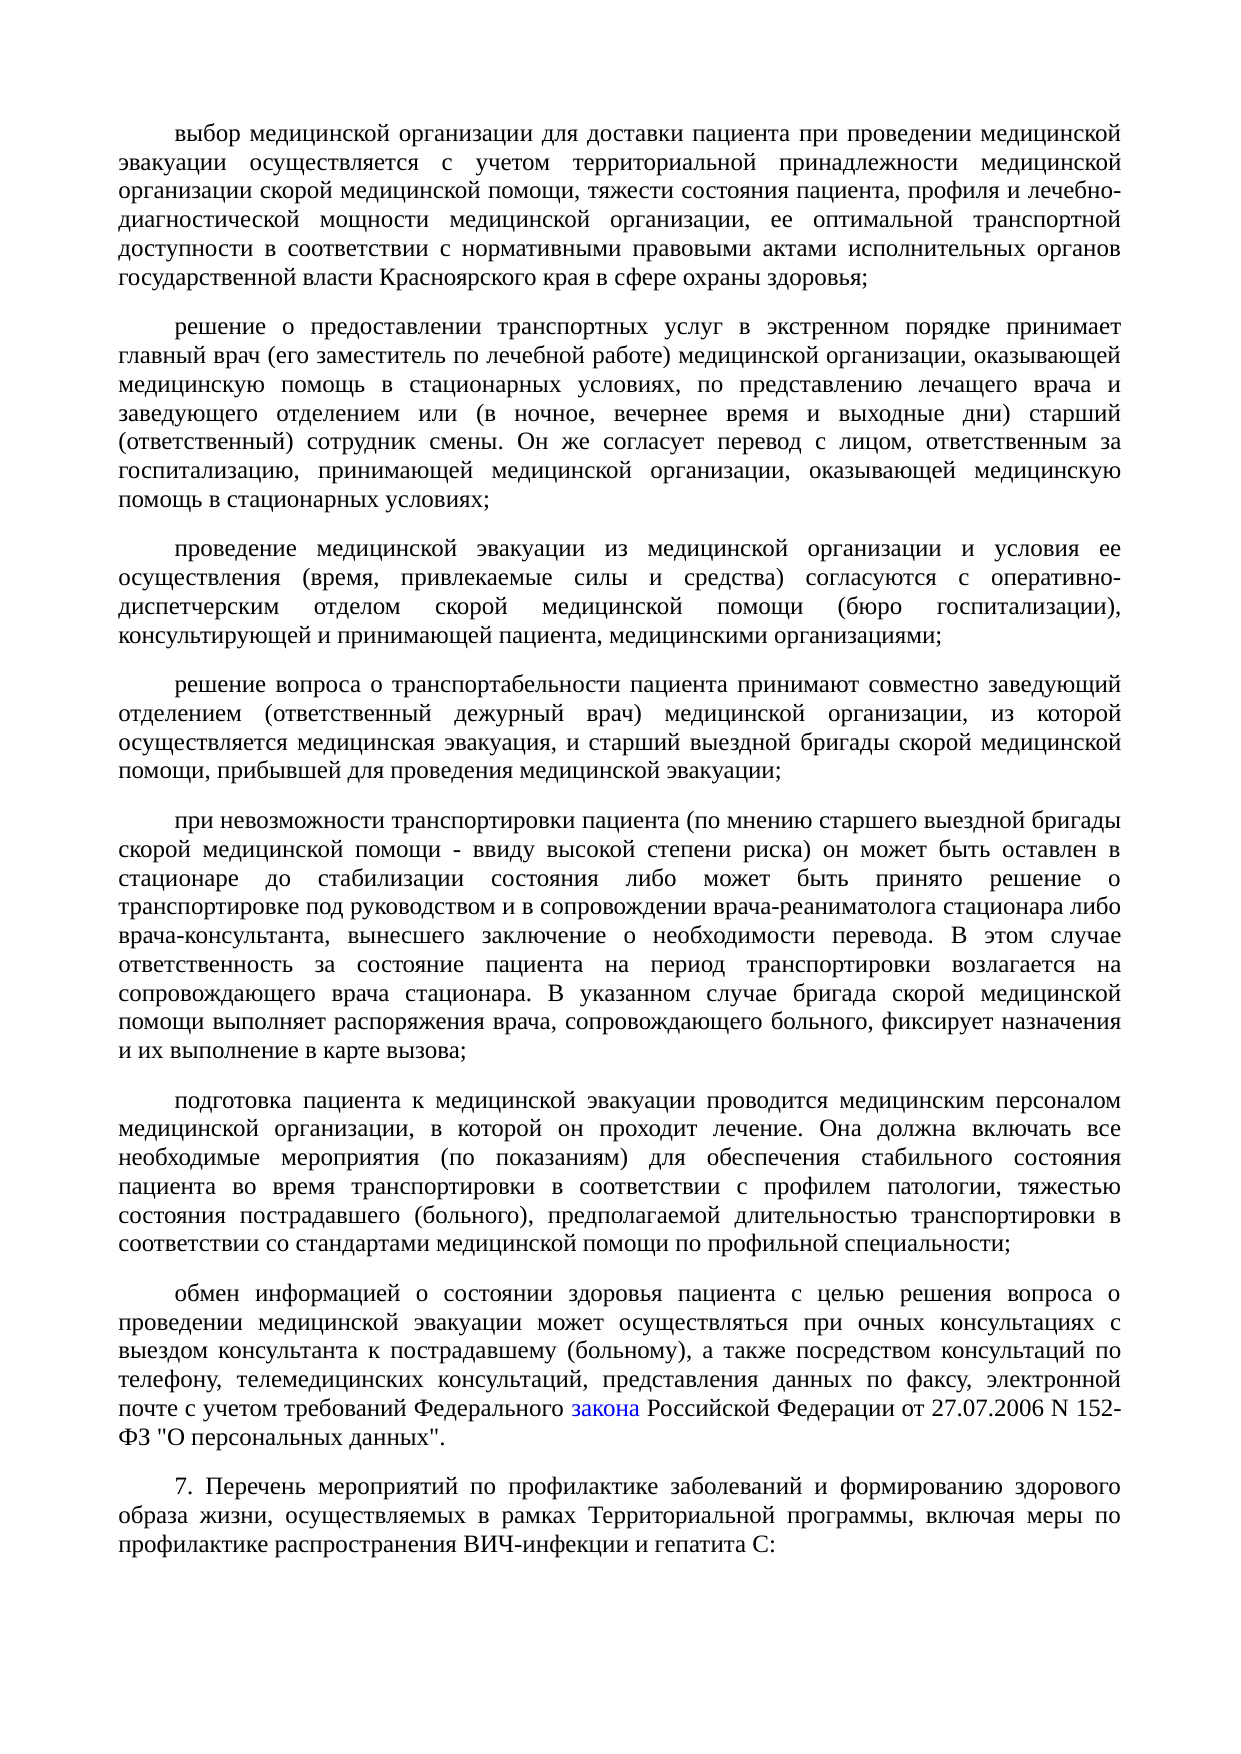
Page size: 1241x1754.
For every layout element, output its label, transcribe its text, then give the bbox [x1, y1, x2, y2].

text при невозможности транспортировки пациента (по мнению старшего выездной бригады скорой медицинской помощи - ввиду высокой степени риска) он может быть оставлен в стационаре до стабилизации состояния либо может быть принято решение о транспортировке под руководством и в сопровождении врача-реаниматолога стационара либо врача-консультанта, вынесшего заключение о необходимости перевода. В этом случае ответственность за состояние пациента на период транспортировки возлагается на сопровождающего врача стационара. В указанном случае бригада скорой медицинской помощи выполняет распоряжения врача, сопровождающего больного, фиксирует назначения и их выполнение в карте вызова; [118, 805, 1122, 1064]
text 7. Перечень мероприятий по профилактике заболеваний и формированию здорового образа жизни, осуществляемых в рамках Территориальной программы, включая меры по профилактике распространения ВИЧ-инфекции и гепатита C: [118, 1471, 1122, 1558]
text проведение медицинской эвакуации из медицинской организации и условия ее осуществления (время, привлекаемые силы и средства) согласуются с оперативно-диспетчерским отделом скорой медицинской помощи (бюро госпитализации), консультирующей и принимающей пациента, медицинскими организациями; [118, 533, 1122, 648]
text решение вопроса о транспортабельности пациента принимают совместно заведующий отделением (ответственный дежурный врач) медицинской организации, из которой осуществляется медицинская эвакуация, и старший выездной бригады скорой медицинской помощи, прибывшей для проведения медицинской эвакуации; [118, 669, 1122, 784]
text подготовка пациента к медицинской эвакуации проводится медицинским персоналом медицинской организации, в которой он проходит лечение. Она должна включать все необходимые мероприятия (по показаниям) для обеспечения стабильного состояния пациента во время транспортировки в соответствии с профилем патологии, тяжестью состояния пострадавшего (больного), предполагаемой длительностью транспортировки в соответствии со стандартами медицинской помощи по профильной специальности; [118, 1085, 1122, 1257]
text решение о предоставлении транспортных услуг в экстренном порядке принимает главный врач (его заместитель по лечебной работе) медицинской организации, оказывающей медицинскую помощь в стационарных условиях, по представлению лечащего врача и заведующего отделением или (в ночное, вечернее время и выходные дни) старший (ответственный) сотрудник смены. Он же согласует перевод с лицом, ответственным за госпитализацию, принимающей медицинской организации, оказывающей медицинскую помощь в стационарных условиях; [118, 311, 1122, 513]
text выбор медицинской организации для доставки пациента при проведении медицинской эвакуации осуществляется с учетом территориальной принадлежности медицинской организации скорой медицинской помощи, тяжести состояния пациента, профиля и лечебно-диагностической мощности медицинской организации, ее оптимальной транспортной доступности в соответствии с нормативными правовыми актами исполнительных органов государственной власти Красноярского края в сфере охраны здоровья; [118, 118, 1122, 291]
text обмен информацией о состоянии здоровья пациента с целью решения вопроса о проведении медицинской эвакуации может осуществляться при очных консультациях с выездом консультанта к пострадавшему (больному), а также посредством консультаций по телефону, телемедицинских консультаций, представления данных по факсу, электронной почте с учетом требований Федерального закона Российской Федерации от 27.07.2006 N 152-ФЗ "О персональных данных". [118, 1278, 1122, 1451]
